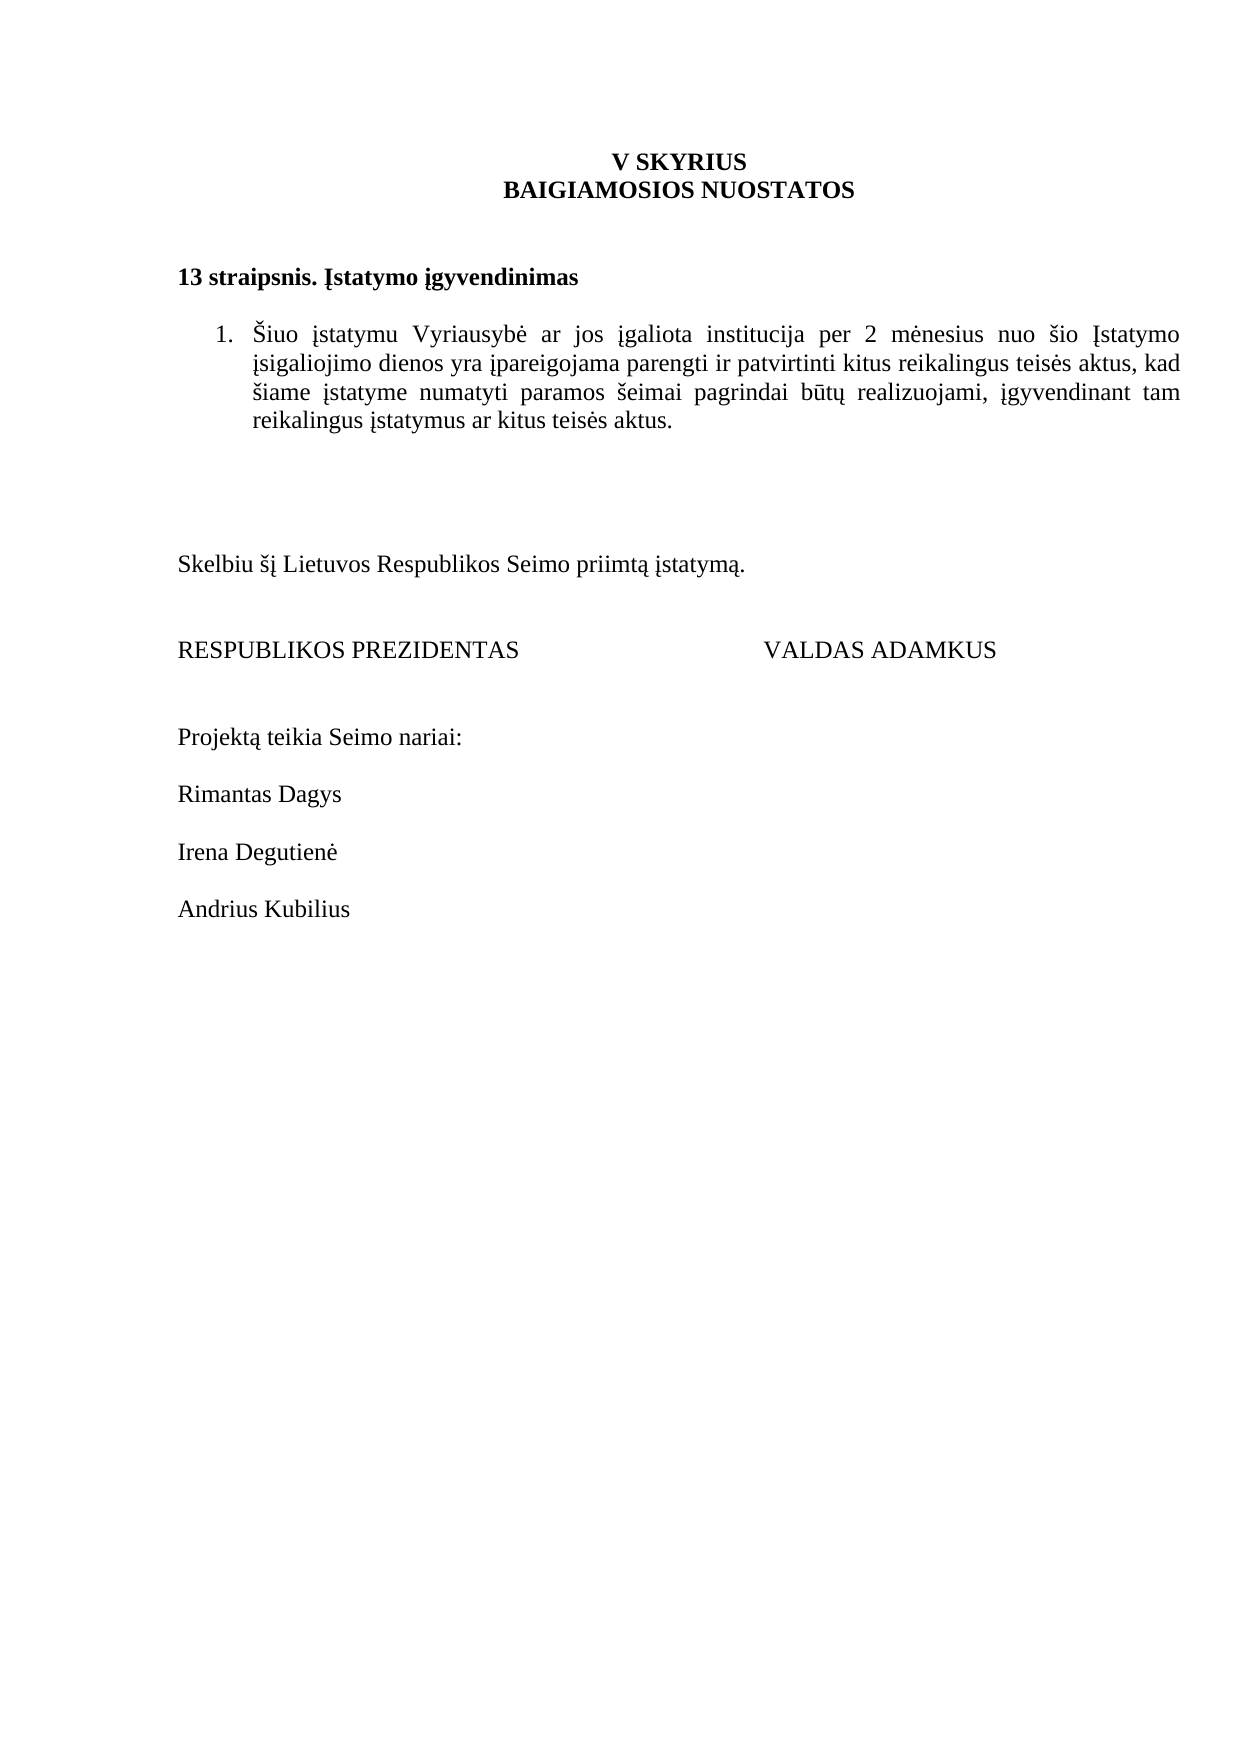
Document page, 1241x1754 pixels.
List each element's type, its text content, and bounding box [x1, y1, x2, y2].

text V SKYRIUS [177, 147, 1181, 176]
text BAIGIAMOSIOS NUOSTATOS [177, 176, 1181, 204]
text 1. Šiuo įstatymu Vyriausybė ar jos įgaliota institucija per 2 mėnesius nuo šio Įstatymo įsigaliojimo dienos yra įpareigojama parengti ir patvirtinti kitus reikalingus teisės aktus, kad šiame įstatyme numatyti paramos šeimai pagrindai būtų realizuojami, įgyvendinant tam reikalingus įstatymus ar kitus teisės aktus. [215, 319, 1181, 434]
text Irena Degutienė [177, 837, 1181, 866]
text Skelbiu šį Lietuvos Respublikos Seimo priimtą įstatymą. [177, 549, 1181, 578]
text Andrius Kubilius [177, 894, 1181, 923]
text Projektą teikia Seimo nariai: [177, 722, 1181, 751]
text 13 straipsnis. Įstatymo įgyvendinimas [177, 262, 1181, 291]
text RESPUBLIKOS PREZIDENTAS VALDAS ADAMKUS [177, 636, 1181, 664]
text Rimantas Dagys [177, 779, 1181, 808]
